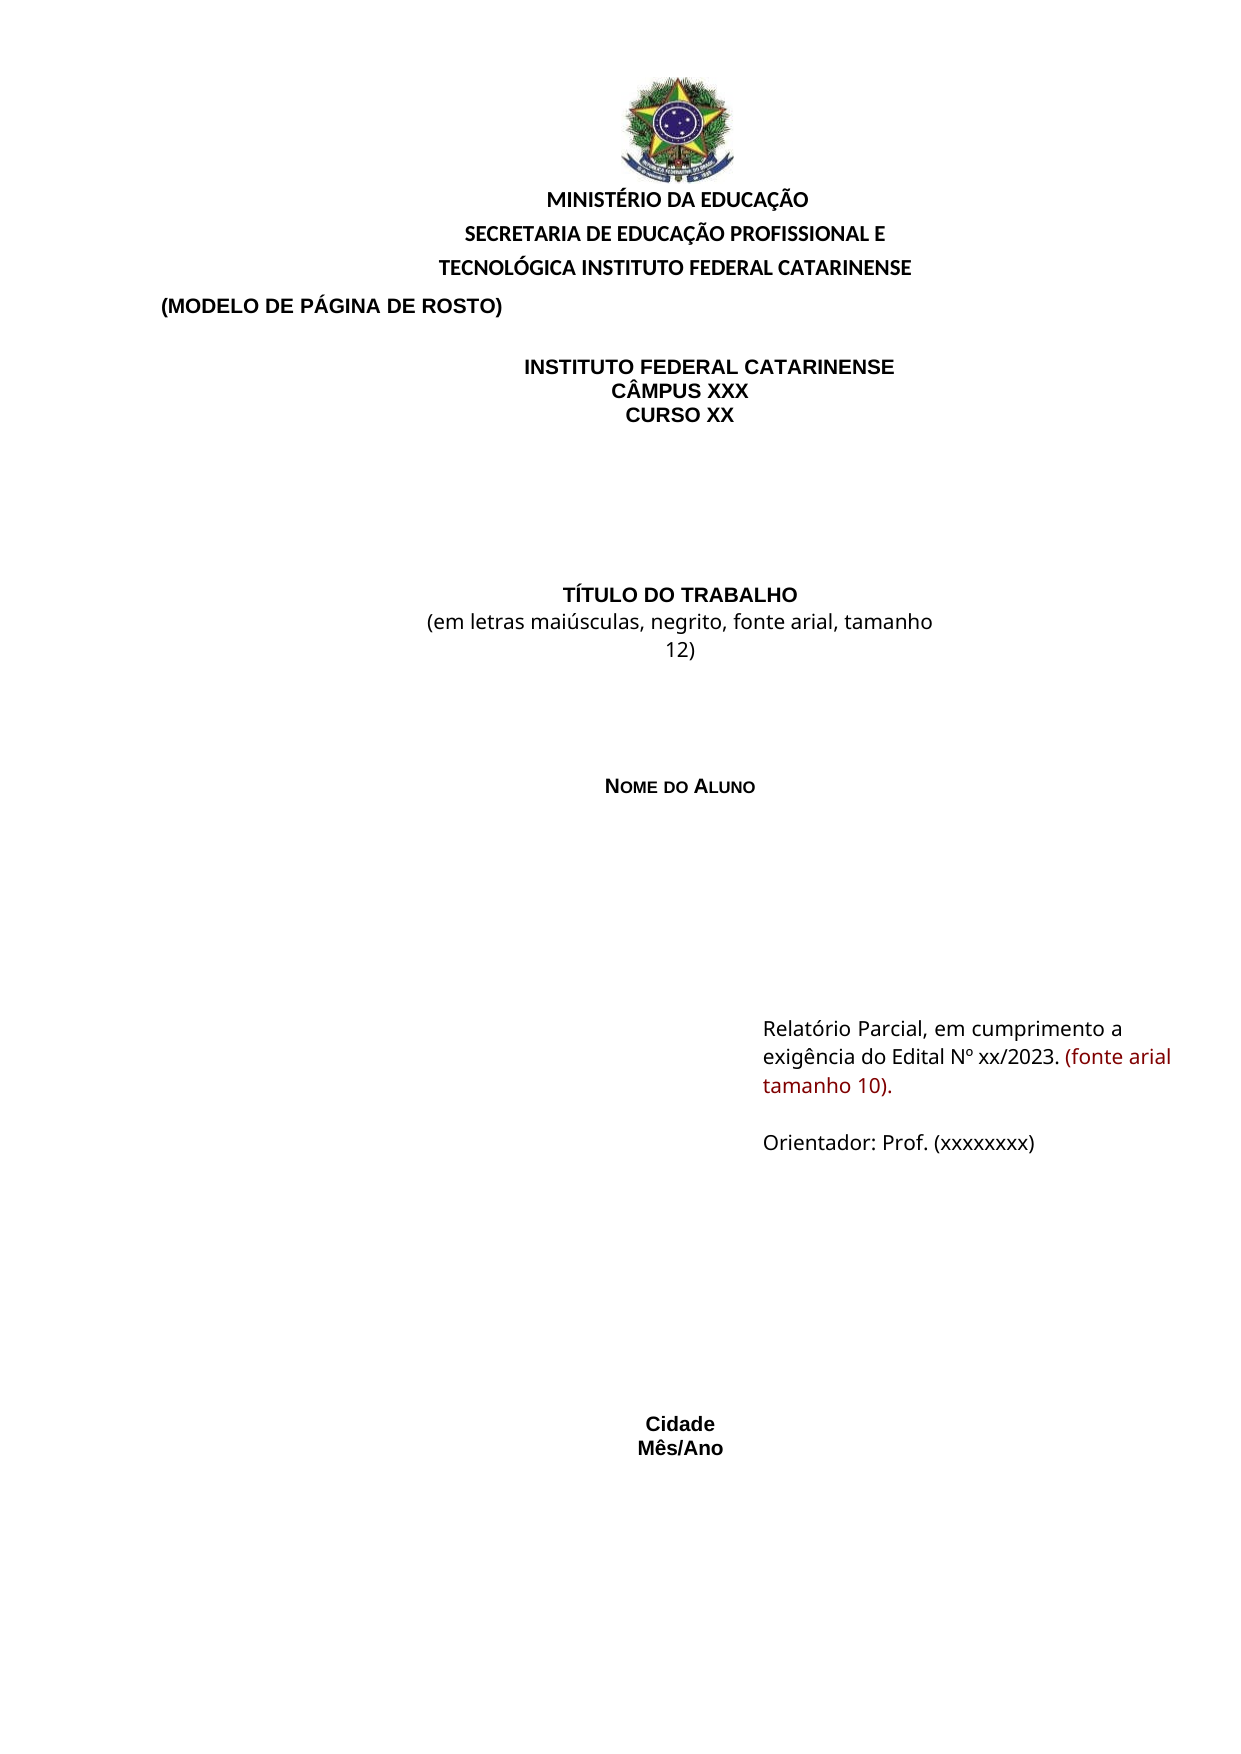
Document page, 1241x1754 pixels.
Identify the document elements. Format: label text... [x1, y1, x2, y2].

text INSTITUTO FEDERAL CATARINENSE CÂMPUS XXX [524, 354, 896, 402]
text TÍTULO DO TRABALHO [424, 583, 936, 607]
text Orientador: Prof. (xxxxxxxx) [763, 1128, 1211, 1156]
text Relatório Parcial, em cumprimento a exigência do Edital Nº xx/2023. (fonte arial tamanho 10). [763, 1014, 1211, 1099]
subtitle Cidade Mês/Ano [636, 1412, 724, 1459]
subtitle (MODELO DE PÁGINA DE ROSTO) [161, 294, 1211, 318]
text (em letras maiúsculas, negrito, fonte arial, tamanho 12) [424, 607, 936, 664]
text NOME DO ALUNO [424, 774, 936, 798]
subtitle CURSO XX [625, 403, 1211, 427]
picture [621, 77, 734, 184]
